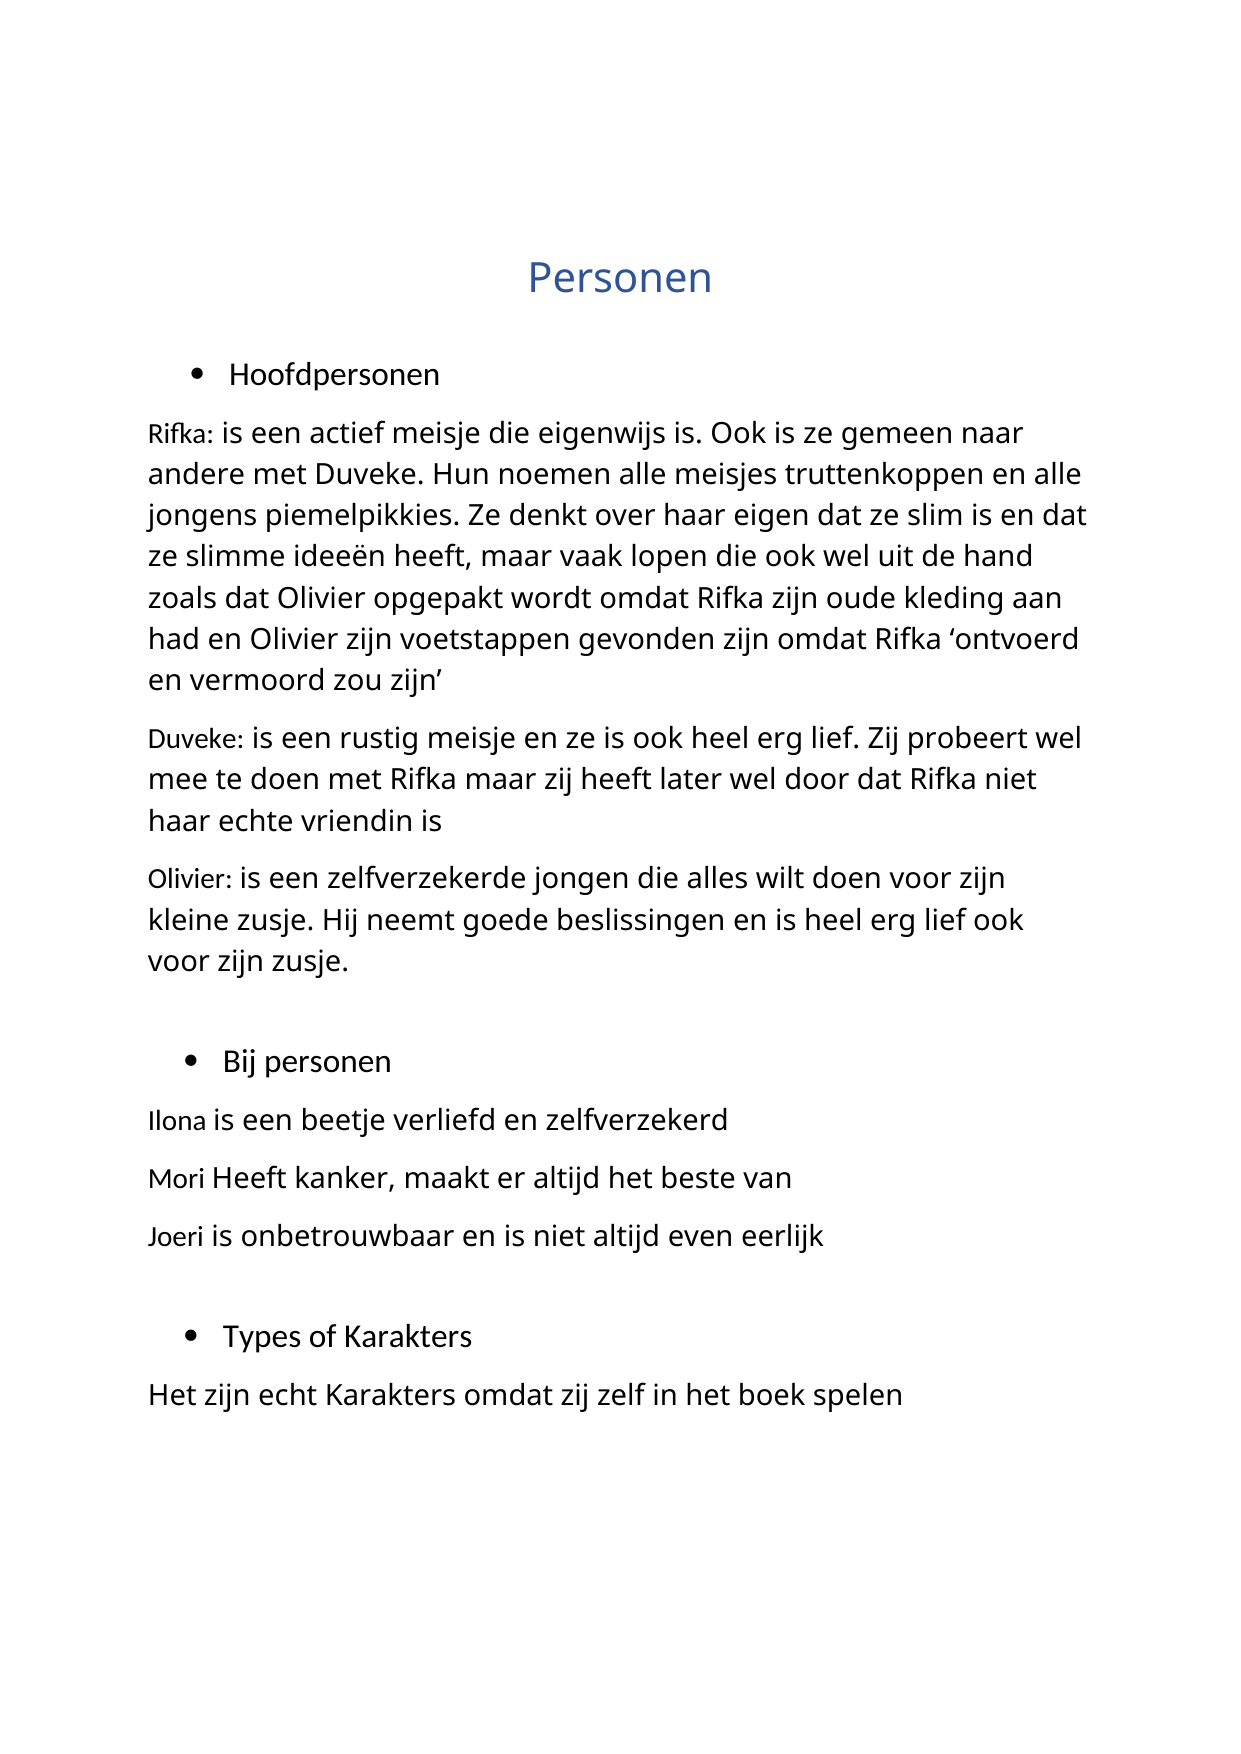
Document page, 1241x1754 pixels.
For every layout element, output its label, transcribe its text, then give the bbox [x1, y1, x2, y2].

text Olivier: is een zelfverzekerde jongen die alles wilt doen voor zijn kleine zusje. Hij neemt goede beslissingen en is heel erg lief ook voor zijn zusje. [148, 858, 1093, 980]
subtitle Personen [148, 248, 1093, 305]
list Hoofdpersonen [191, 353, 1093, 394]
text Rifka: is een actief meisje die eigenwijs is. Ook is ze gemeen naar andere met Duveke. Hun noemen alle meisjes truttenkoppen en alle jongens piemelpikkies. Ze denkt over haar eigen dat ze slim is en dat ze slimme ideeën heeft, maar vaak lopen die ook wel uit de hand zoals dat Olivier opgepakt wordt omdat Rifka zijn oude kleding aan had en Olivier zijn voetstappen gevonden zijn omdat Rifka ‘ontvoerd en vermoord zou zijn’ [148, 412, 1093, 699]
list Bij personen [185, 1040, 1093, 1081]
list Types of Karakters [185, 1315, 1093, 1356]
text Mori Heeft kanker, maakt er altijd het beste van [148, 1157, 1093, 1197]
text Het zijn echt Karakters omdat zij zelf in het boek spelen [148, 1374, 1093, 1414]
text Duveke: is een rustig meisje en ze is ook heel erg lief. Zij probeert wel mee te doen met Rifka maar zij heeft later wel door dat Rifka niet haar echte vriendin is [148, 717, 1093, 839]
text Ilona is een beetje verliefd en zelfverzekerd [148, 1099, 1093, 1139]
text Joeri is onbetrouwbaar en is niet altijd even eerlijk [148, 1215, 1093, 1255]
